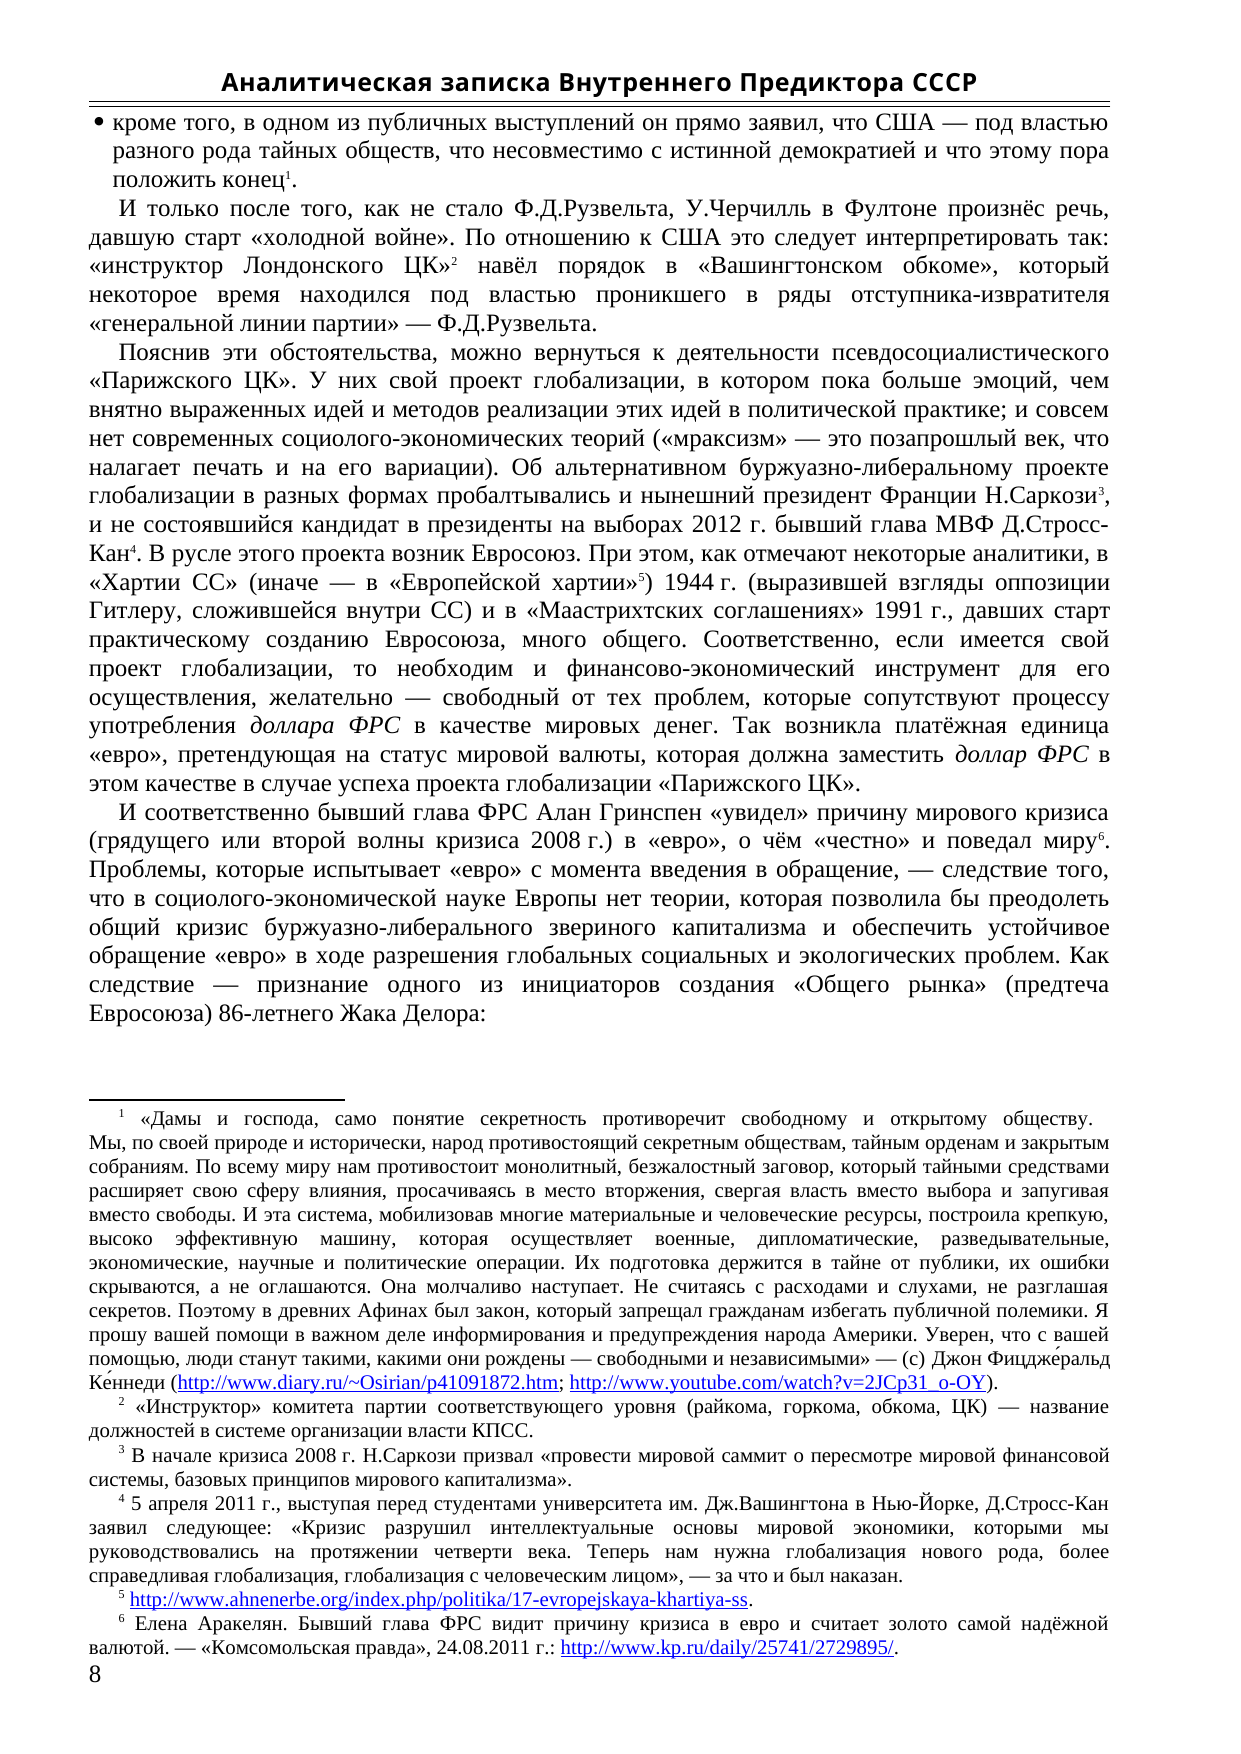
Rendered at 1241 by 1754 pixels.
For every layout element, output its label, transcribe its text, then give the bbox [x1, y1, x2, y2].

list «Дамы и господа, само понятие секретность противоречит свободному и открытому обществу. Мы, по своей природе и исторически, народ противостоящий секретным обществам, тайным орденам и закрытым собраниям. По всему миру нам противостоит монолитный, безжалостный заговор, который тайными средствами расширяет свою сферу влияния, просачиваясь в место вторжения, свергая власть вместо выбора и запугивая вместо свободы. И эта система, мобилизовав многие материальные и человеческие ресурсы, построила крепкую, высоко эффективную машину, которая осуществляет военные, дипломатические, разведывательные, экономические, научные и политические операции. Их подготовка держится в тайне от публики, их ошибки скрываются, а не оглашаются. Она молчаливо наступает. Не считаясь с расходами и слухами, не разглашая секретов. Поэтому в древних Афинах был закон, который запрещал гражданам избегать публичной полемики. Я прошу вашей помощи в важном деле информирования и предупреждения народа Америки. Уверен, что с вашей помощью, люди станут такими, какими они рождены — свободными и независимыми» — (с) Джон Фицдже́ральд Ке́ннеди (http://www.diary.ru/~Osirian/p41091872.htm; http://www.youtube.com/watch?v=2JCp31_o-OY). [89, 1106, 1110, 1394]
text «Инструктор» комитета партии соответствующего уровня (райкома, горкома, обкома, ЦК) — название должностей в системе организации власти КПСС. [89, 1394, 1110, 1442]
text http://www.ahnenerbe.org/index.php/politika/17-evropejskaya-khartiya-ss. [89, 1587, 1110, 1611]
text 5 апреля 2011 г., выступая перед студентами университета им. Дж.Вашингтона в Нью-Йорке, Д.Стросс-Кан заявил следующее: «Кризис разрушил интеллектуальные основы мировой экономики, которыми мы руководствовались на протяжении четверти века. Теперь нам нужна глобализация нового рода, более справедливая глобализация, глобализация с человеческим лицом», — за что и был наказан. [89, 1491, 1110, 1587]
text И соответственно бывший глава ФРС Алан Гринспен «увидел» причину мирового кризиса (грядущего или второй волны кризиса 2008 г.) в «евро», о чём «честно» и поведал миру. Проблемы, которые испытывает «евро» с момента введения в обращение, — следствие того, что в социолого-экономической науке Европы нет теории, которая позволила бы преодолеть общий кризис буржуазно-либерального звериного капитализма и обеспечить устойчивое обращение «евро» в ходе разрешения глобальных социальных и экологических проблем. Как следствие — признание одного из инициаторов создания «Общего рынка» (предтеча Евросоюза) 86-летнего Жака Делора: [89, 797, 1110, 1027]
text Елена Аракелян. Бывший глава ФРС видит причину кризиса в евро и считает золото самой надёжной валютой. — «Комсомольская правда», 24.08.2011 г.: http://www.kp.ru/daily/25741/2729895/. [89, 1611, 1110, 1659]
list кроме того, в одном из публичных выступлений он прямо заявил, что США — под властью разного рода тайных обществ, что несовместимо с истинной демократией и что этому пора положить конец. [94, 107, 1110, 193]
text Пояснив эти обстоятельства, можно вернуться к деятельности псевдосоциалистического «Парижского ЦК». У них свой проект глобализации, в котором пока больше эмоций, чем внятно выраженных идей и методов реализации этих идей в политической практике; и совсем нет современных социолого-экономических теорий («мраксизм» — это позапрошлый век, что налагает печать и на его вариации). Об альтернативном буржуазно-либеральному проекте глобализации в разных формах пробалтывались и нынешний президент Франции Н.Саркози, и не состоявшийся кандидат в президенты на выборах 2012 г. бывший глава МВФ Д.Стросс-Кан. В русле этого проекта возник Евросоюз. При этом, как отмечают некоторые аналитики, в «Хартии СС» (иначе — в «Европейской хартии») 1944 г. (выразившей взгляды оппозиции Гитлеру, сложившейся внутри СС) и в «Маастрихтских соглашениях» 1991 г., давших старт практическому созданию Евросоюза, много общего. Соответственно, если имеется свой проект глобализации, то необходим и финансово-эконо­мический инструмент для его осуществления, желательно — свободный от тех проблем, которые сопутствуют процессу употребления доллара ФРС в качестве мировых денег. Так возникла платёжная единица «евро», претендующая на статус мировой валюты, которая должна заместить доллар ФРС в этом качестве в случае успеха проекта глобализации «Парижского ЦК». [89, 337, 1110, 797]
text И только после того, как не стало Ф.Д.Рузвельта, У.Черчилль в Фултоне произнёс речь, давшую старт «холодной войне». По отношению к США это следует интерпретировать так: «инструктор Лондонского ЦК» навёл порядок в «Вашингтонском обкоме», который некоторое время находился под властью проникшего в ряды отступника-извратителя «генеральной линии партии» — Ф.Д.Рузвельта. [89, 193, 1110, 337]
text В начале кризиса 2008 г. Н.Саркози призвал «провести мировой саммит о пересмотре мировой финансовой системы, базовых принципов мирового капитализма». [89, 1442, 1110, 1491]
